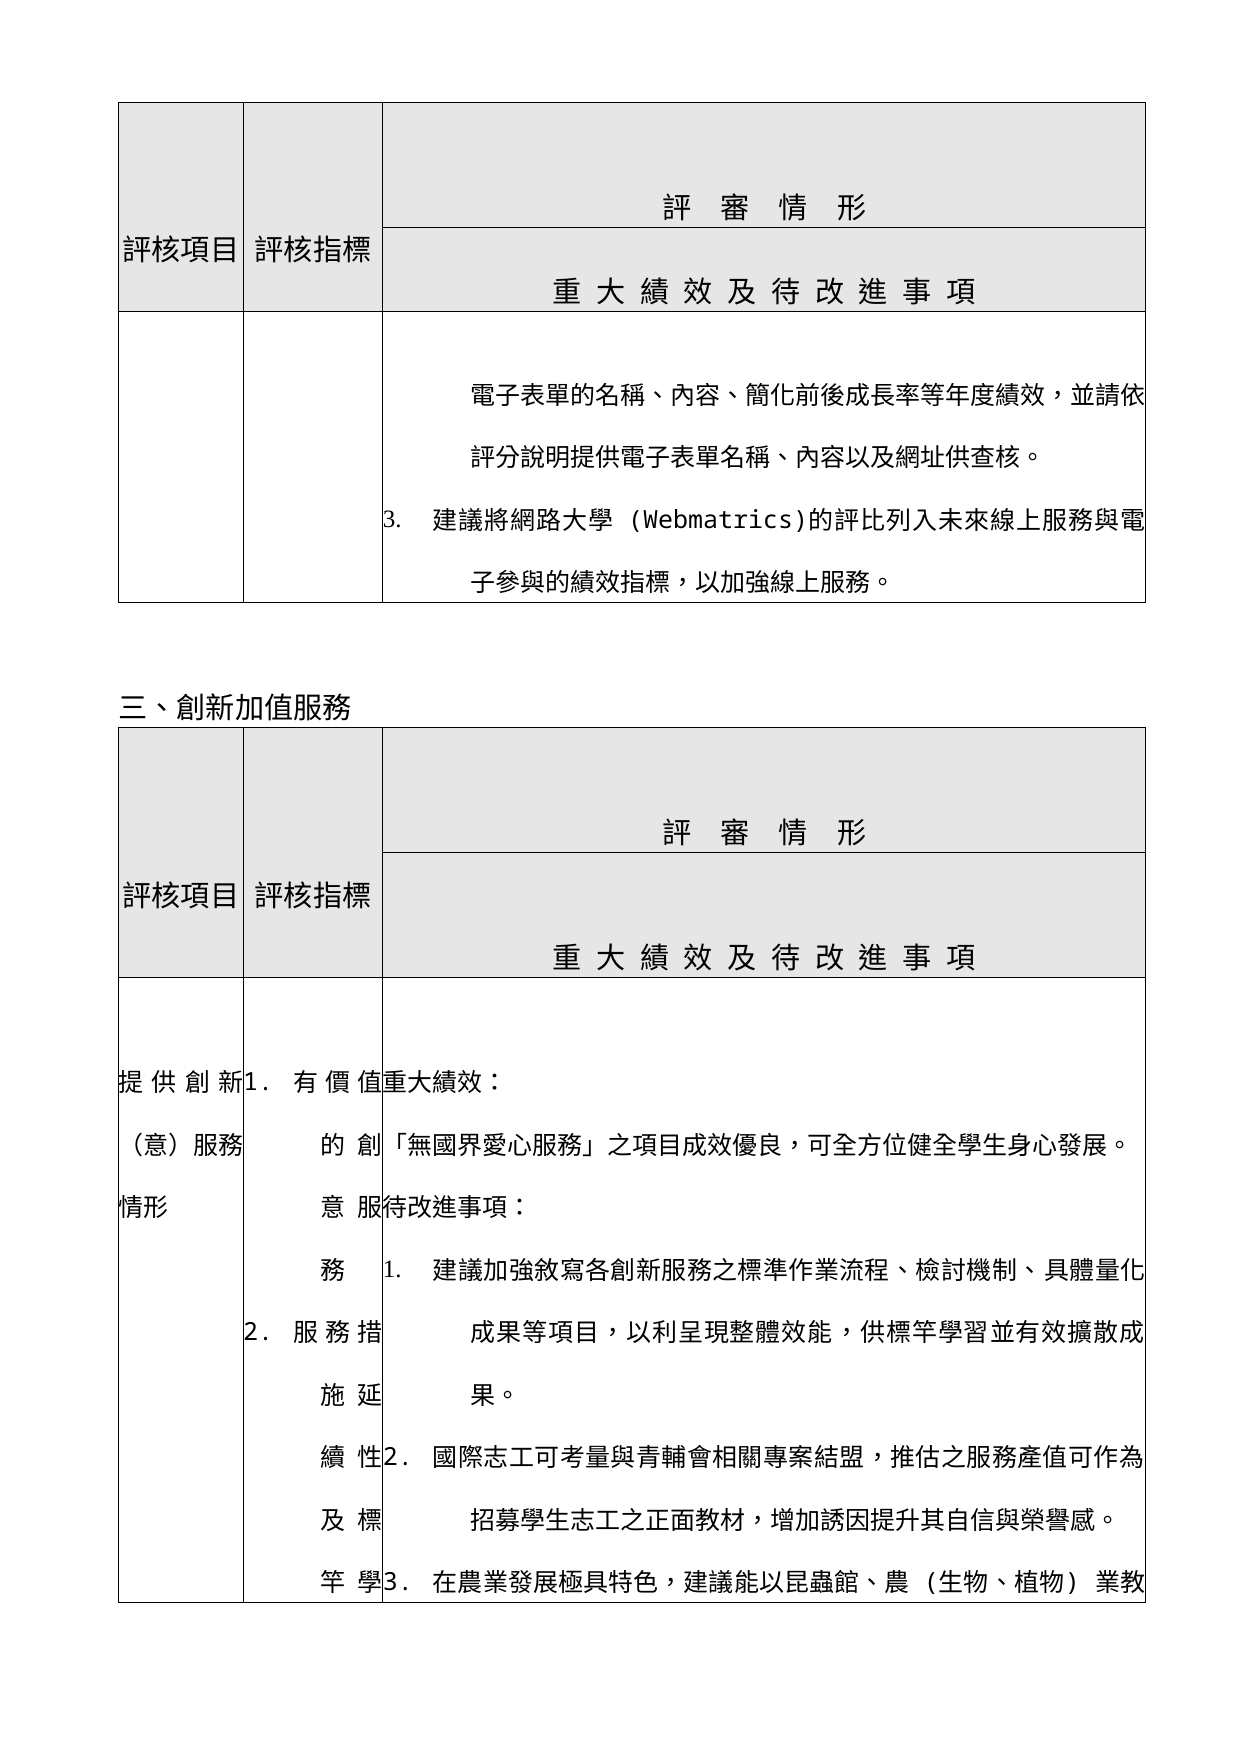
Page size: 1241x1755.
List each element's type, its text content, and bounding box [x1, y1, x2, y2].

text 三、創新加值服務 [118, 664, 1122, 727]
table_cell 重 大 績 效 及 待 改 進 事 項 [383, 853, 1145, 977]
table_cell [119, 312, 243, 602]
table_header 評核項目 [119, 103, 243, 311]
table_header 評 審 情 形 [383, 103, 1145, 227]
table_header 評核指標 [244, 103, 382, 311]
table_cell 重 大 績 效 及 待 改 進 事 項 [383, 228, 1145, 311]
table_cell 重大績效： 「無國界愛心服務」之項目成效優良，可全方位健全學生身心發展。 待改進事項： 建議加強敘寫各創新服務之標準作業流程、檢討機制、具體量化成果等項目，以利呈現整體效能，供標竿學習並有效擴散成果。 國際志工可考量與青輔會相關專案結盟，推估之服務產值可作為招募學生志工之正面教材，增加誘因提升其自信與榮譽感。 在農業發展極具特色，建議能以昆蟲館、農 (生物、植物) 業教 [383, 978, 1145, 1602]
table_header 評核項目 [119, 728, 243, 977]
table_header 評核指標 [244, 728, 382, 977]
table_header 評 審 情 形 [383, 728, 1145, 852]
table_cell 有價值的創意服務 服務措施延續性及標竿學習效益 服務措施執行方法效能性 [244, 978, 382, 1602]
table_cell [244, 312, 382, 602]
table_cell 提供創新（意）服務情形 [119, 978, 243, 1602]
table_cell 電子表單的名稱、內容、簡化前後成長率等年度績效，並請依評分說明提供電子表單名稱、內容以及網址供查核。 建議將網路大學 (Webmatrics)的評比列入未來線上服務與電子參與的績效指標，以加強線上服務。 [383, 312, 1145, 602]
